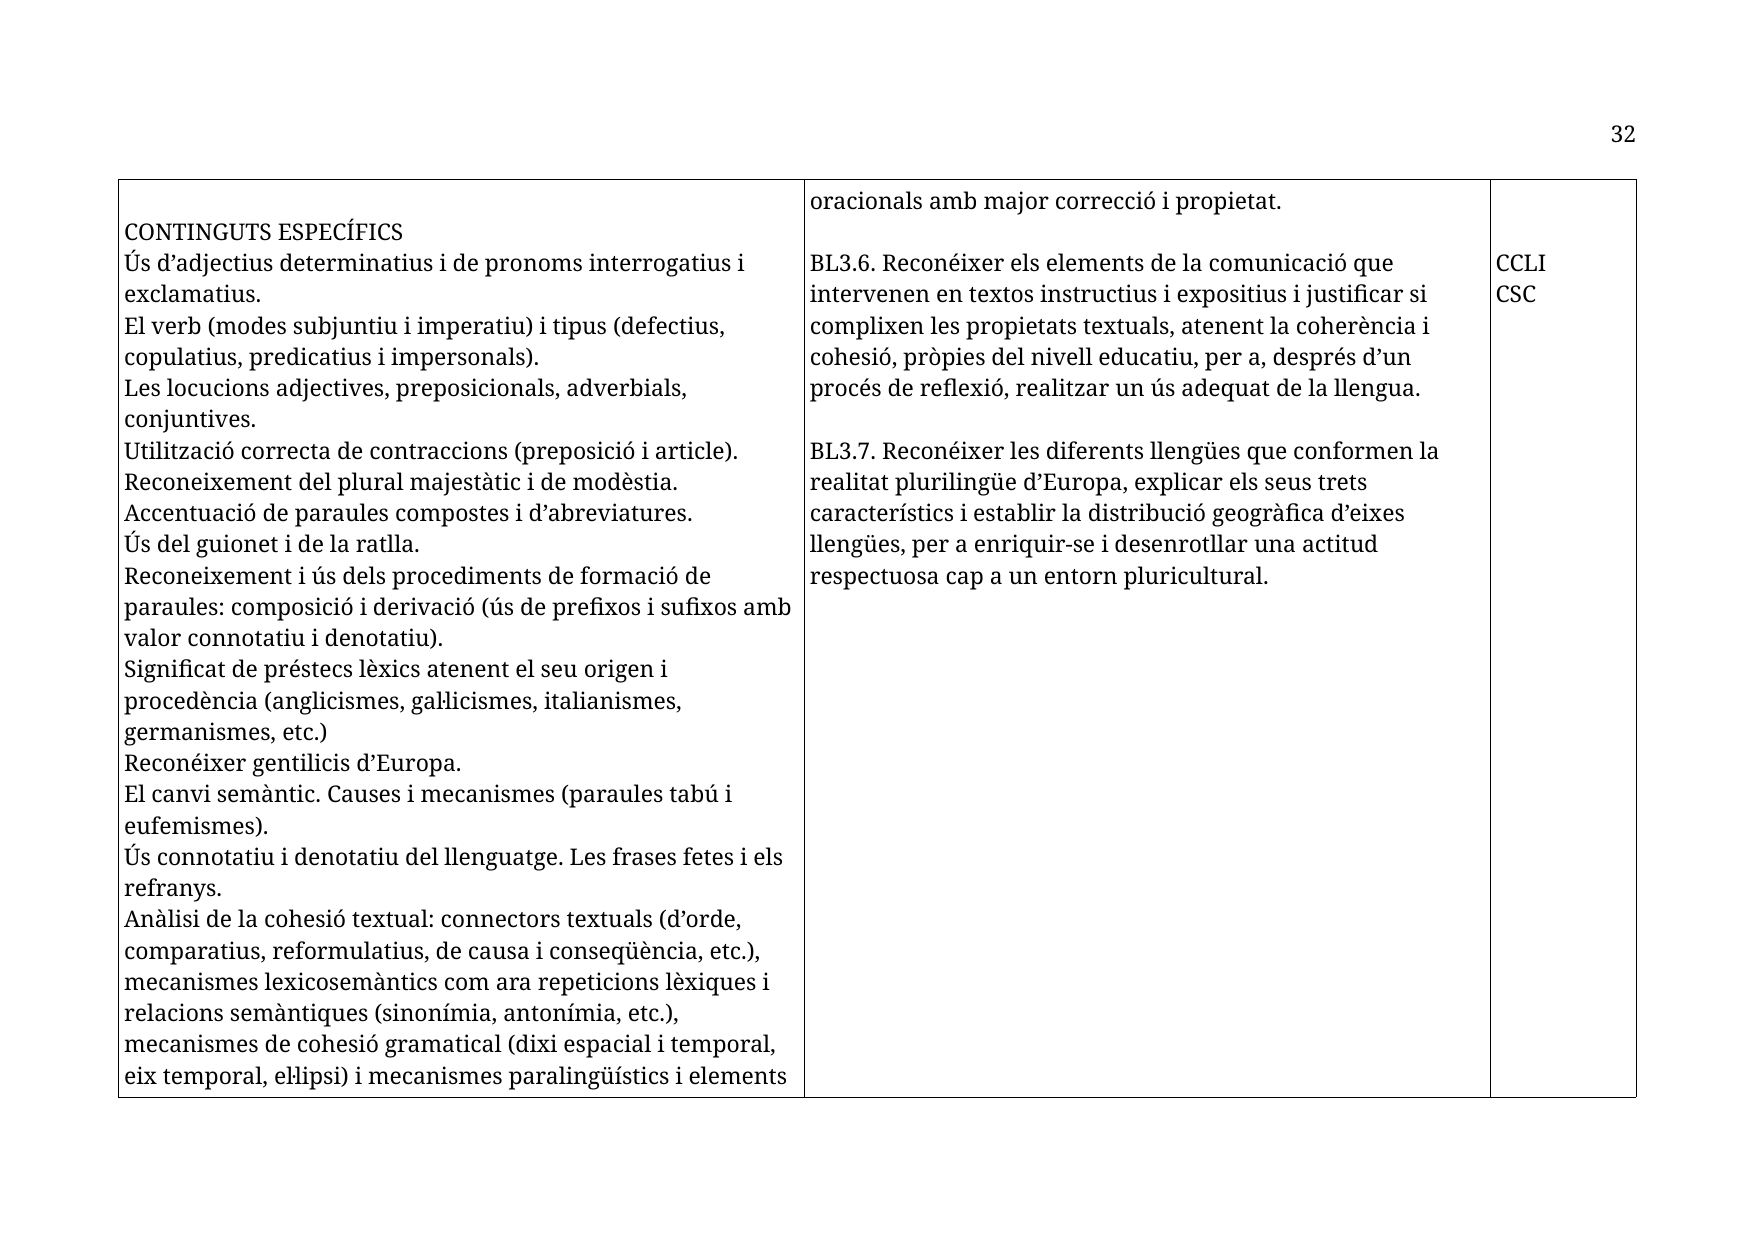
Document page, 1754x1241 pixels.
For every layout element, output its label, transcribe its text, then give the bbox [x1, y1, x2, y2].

table_cell CCLI CSC [1491, 180, 1636, 1097]
table_cell CONTINGUTS ESPECÍFICS Ús d’adjectius determinatius i de pronoms interrogatius i exclamatius. El verb (modes subjuntiu i imperatiu) i tipus (defectius, copulatius, predicatius i impersonals). Les locucions adjectives, preposicionals, adverbials, conjuntives. Utilització correcta de contraccions (preposició i article). Reconeixement del plural majestàtic i de modèstia. Accentuació de paraules compostes i d’abreviatures. Ús del guionet i de la ratlla. Reconeixement i ús dels procediments de formació de paraules: composició i derivació (ús de prefixos i sufixos amb valor connotatiu i denotatiu). Significat de préstecs lèxics atenent el seu origen i procedència (anglicismes, gal·licismes, italianismes, germanismes, etc.) Reconéixer gentilicis d’Europa. El canvi semàntic. Causes i mecanismes (paraules tabú i eufemismes). Ús connotatiu i denotatiu del llenguatge. Les frases fetes i els refranys. Anàlisi de la cohesió textual: connectors textuals (d’orde, comparatius, reformulatius, de causa i conseqüència, etc.), mecanismes lexicosemàntics com ara repeticions lèxiques i relacions semàntiques (sinonímia, antonímia, etc.), mecanismes de cohesió gramatical (dixi espacial i temporal, eix temporal, el·lipsi) i mecanismes paralingüístics i elements [119, 180, 804, 1097]
table_cell oracionals amb major correcció i propietat. BL3.6. Reconéixer els elements de la comunicació que intervenen en textos instructius i expositius i justificar si complixen les propietats textuals, atenent la coherència i cohesió, pròpies del nivell educatiu, per a, després d’un procés de reflexió, realitzar un ús adequat de la llengua. BL3.7. Reconéixer les diferents llengües que conformen la realitat plurilingüe d’Europa, explicar els seus trets característics i establir la distribució geogràfica d’eixes llengües, per a enriquir-se i desenrotllar una actitud respectuosa cap a un entorn pluricultural. [805, 180, 1490, 1097]
